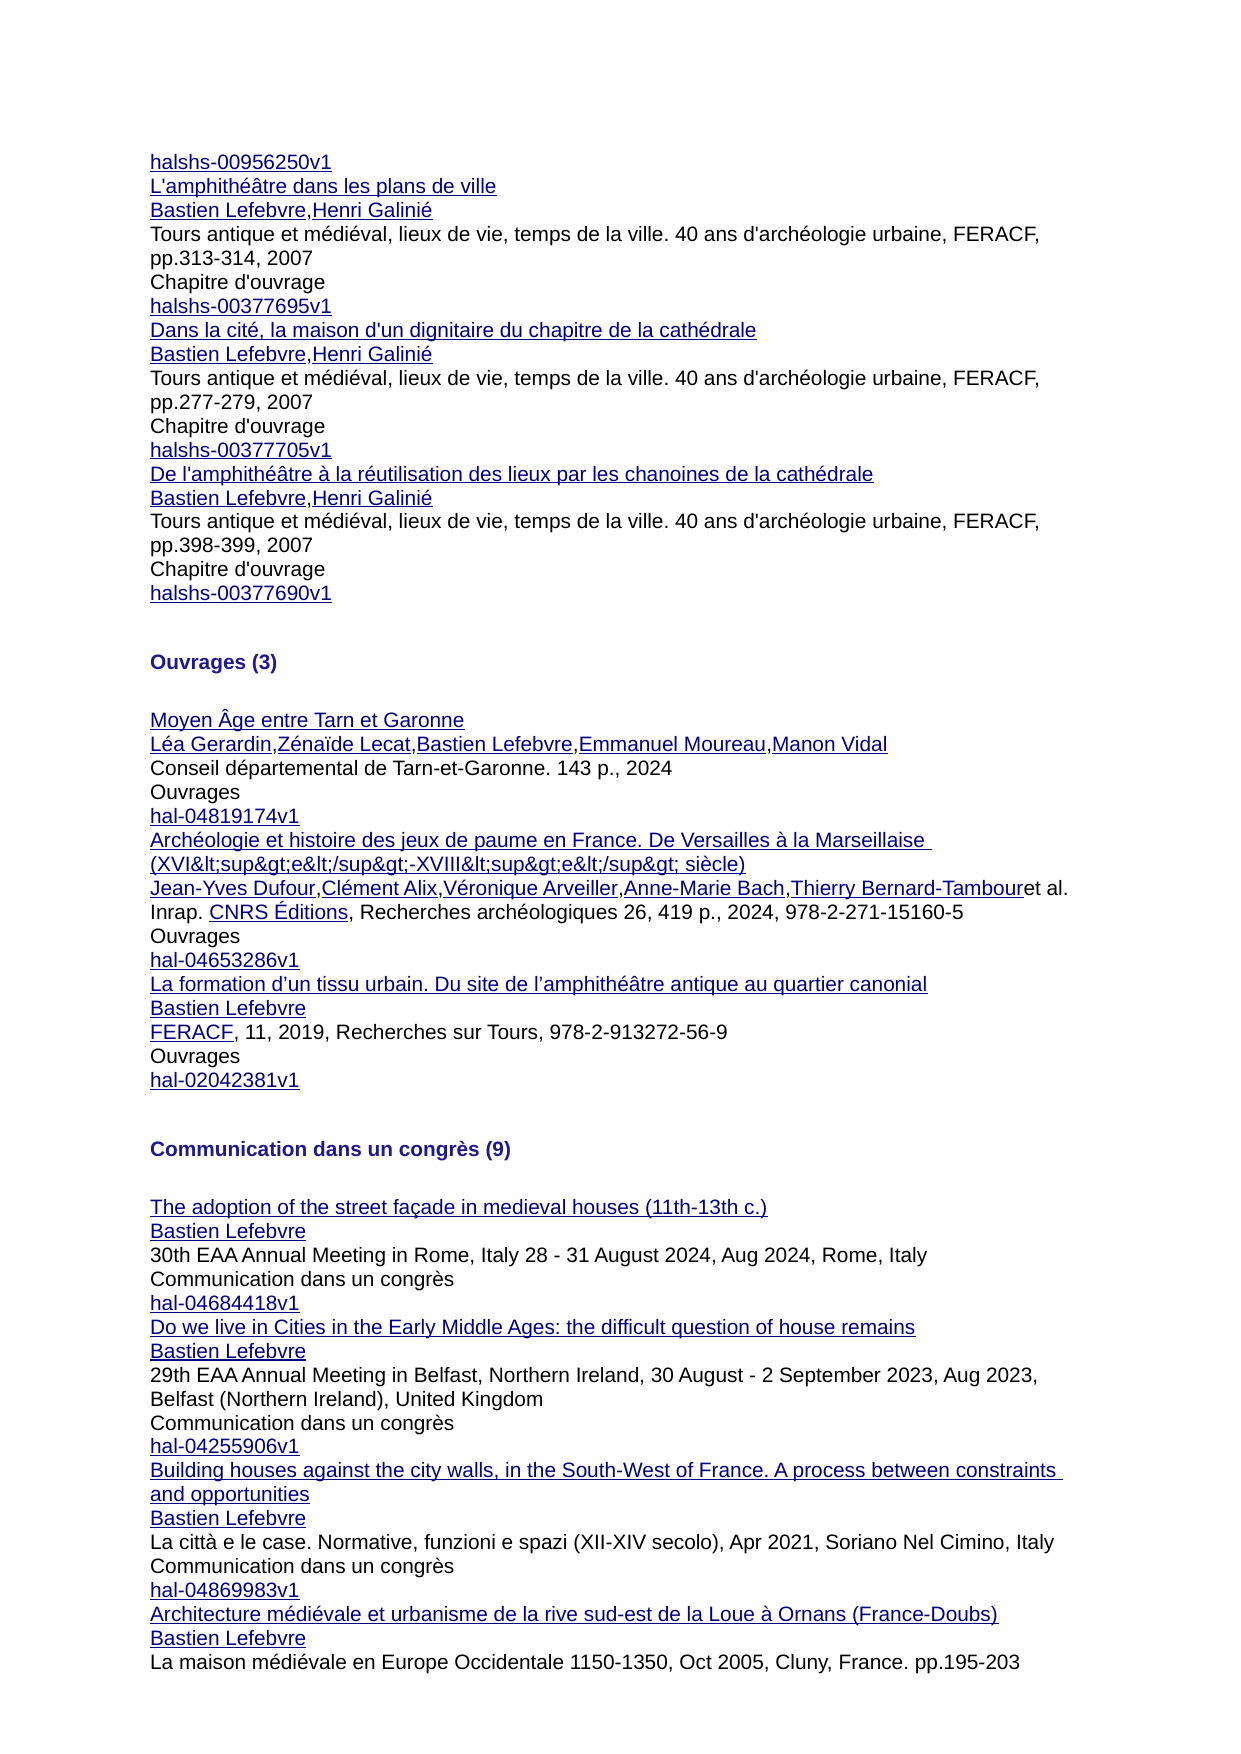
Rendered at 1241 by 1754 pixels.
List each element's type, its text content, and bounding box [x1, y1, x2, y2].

table_cell Do we live in Cities in the Early Middle Ages: the difficult question of house remains Bastien Lefebvre 29th EAA Annual Meeting in Belfast, Northern Ireland, 30 August - 2 September 2023, Aug 2023, Belfast (Northern Ireland), United Kingdom Communication dans un congrès hal-04255906v1 [150, 1315, 1090, 1458]
table_cell Dans la cité, la maison d'un dignitaire du chapitre de la cathédrale Bastien Lefebvre,Henri Galinié Tours antique et médiéval, lieux de vie, temps de la ville. 40 ans d'archéologie urbaine, FERACF, pp.277-279, 2007 Chapitre d'ouvrage halshs-00377705v1 [150, 318, 1090, 461]
table_cell Architecture médiévale et urbanisme de la rive sud-est de la Loue à Ornans (France-Doubs) Bastien Lefebvre La maison médiévale en Europe Occidentale 1150-1350, Oct 2005, Cluny, France. pp.195-203 [150, 1602, 1090, 1674]
table_cell halshs-00956250v1 [150, 150, 1090, 174]
table_cell Building houses against the city walls, in the South-West of France. A process between constraints and opportunities Bastien Lefebvre La città e le case. Normative, funzioni e spazi (XII-XIV secolo), Apr 2021, Soriano Nel Cimino, Italy Communication dans un congrès hal-04869983v1 [150, 1458, 1090, 1602]
table_cell De l'amphithéâtre à la réutilisation des lieux par les chanoines de la cathédrale Bastien Lefebvre,Henri Galinié Tours antique et médiéval, lieux de vie, temps de la ville. 40 ans d'archéologie urbaine, FERACF, pp.398-399, 2007 Chapitre d'ouvrage halshs-00377690v1 [150, 461, 1090, 605]
table_header The adoption of the street façade in medieval houses (11th-13th c.) Bastien Lefebvre 30th EAA Annual Meeting in Rome, Italy 28 - 31 August 2024, Aug 2024, Rome, Italy Communication dans un congrès hal-04684418v1 [150, 1195, 1090, 1314]
table_cell La formation d’un tissu urbain. Du site de l’amphithéâtre antique au quartier canonial Bastien Lefebvre FERACF, 11, 2019, Recherches sur Tours, 978-2-913272-56-9 Ouvrages hal-02042381v1 [150, 972, 1090, 1092]
table_header Moyen Âge entre Tarn et Garonne Léa Gerardin,Zénaïde Lecat,Bastien Lefebvre,Emmanuel Moureau,Manon Vidal Conseil départemental de Tarn-et-Garonne. 143 p., 2024 Ouvrages hal-04819174v1 [150, 708, 1090, 828]
subtitle Ouvrages (3) [150, 650, 1090, 674]
table_cell L'amphithéâtre dans les plans de ville Bastien Lefebvre,Henri Galinié Tours antique et médiéval, lieux de vie, temps de la ville. 40 ans d'archéologie urbaine, FERACF, pp.313-314, 2007 Chapitre d'ouvrage halshs-00377695v1 [150, 174, 1090, 318]
table_cell Archéologie et histoire des jeux de paume en France. De Versailles à la Marseillaise (XVI&lt;sup&gt;e&lt;/sup&gt;-XVIII&lt;sup&gt;e&lt;/sup&gt; siècle) Jean-Yves Dufour,Clément Alix,Véronique Arveiller,Anne-Marie Bach,Thierry Bernard-Tambouret al. Inrap. CNRS Éditions, Recherches archéologiques 26, 419 p., 2024, 978-2-271-15160-5 Ouvrages hal-04653286v1 [150, 828, 1090, 972]
subtitle Communication dans un congrès (9) [150, 1136, 1090, 1160]
